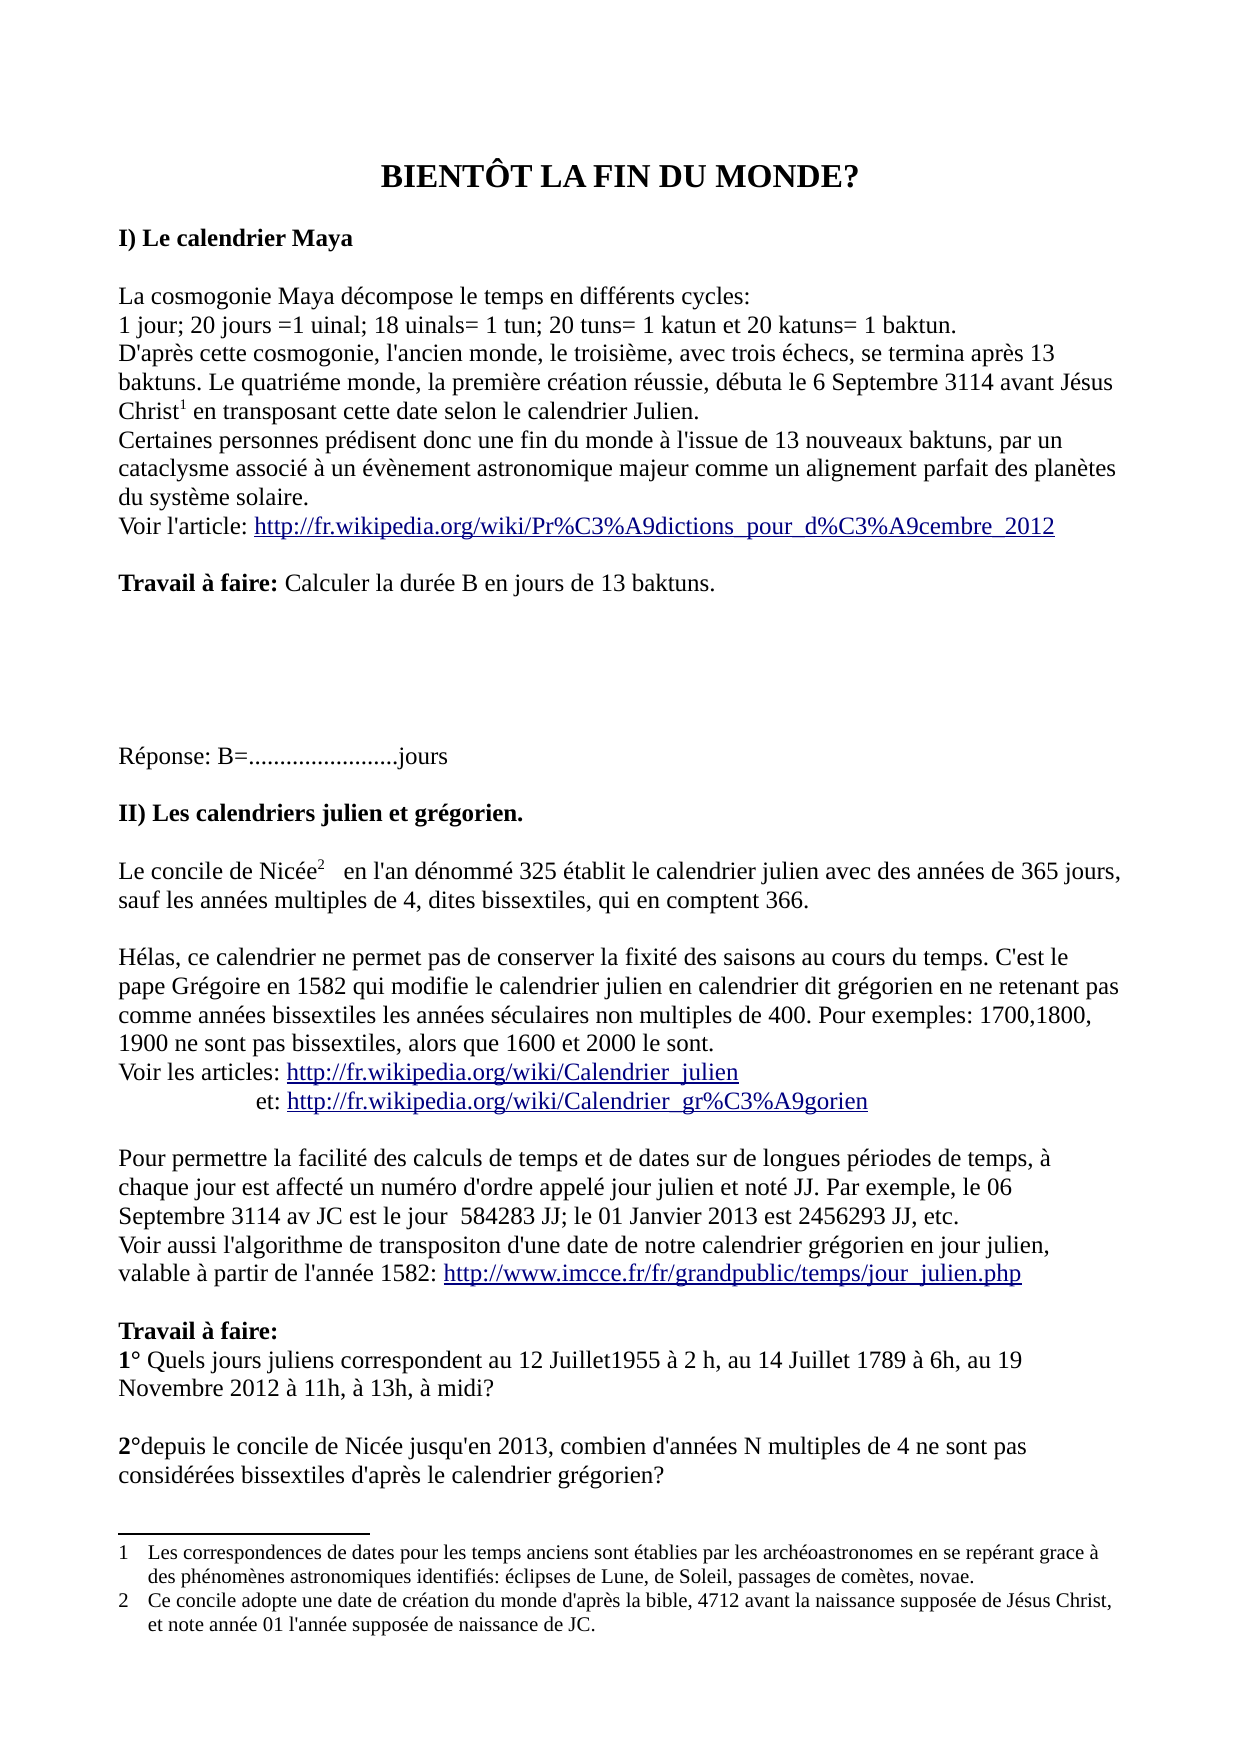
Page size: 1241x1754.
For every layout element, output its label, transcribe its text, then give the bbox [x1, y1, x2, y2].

text Travail à faire: Calculer la durée B en jours de 13 baktuns. [118, 568, 1122, 597]
text Pour permettre la facilité des calculs de temps et de dates sur de longues périodes de temps, à chaque jour est affecté un numéro d'ordre appelé jour julien et noté JJ. Par exemple, le 06 Septembre 3114 av JC est le jour 584283 JJ; le 01 Janvier 2013 est 2456293 JJ, etc. [118, 1143, 1122, 1230]
text Le concile de Nicée en l'an dénommé 325 établit le calendrier julien avec des années de 365 jours, sauf les années multiples de 4, dites bissextiles, qui en comptent 366. [118, 856, 1122, 913]
text I) Le calendrier Maya [118, 223, 1122, 252]
text D'après cette cosmogonie, l'ancien monde, le troisième, avec trois échecs, se termina après 13 baktuns. Le quatriéme monde, la première création réussie, débuta le 6 Septembre 3114 avant Jésus Christ en transposant cette date selon le calendrier Julien. [118, 338, 1122, 425]
text 2°depuis le concile de Nicée jusqu'en 2013, combien d'années N multiples de 4 ne sont pas considérées bissextiles d'après le calendrier grégorien? [118, 1431, 1122, 1488]
text Réponse: B=........................jours [118, 741, 1122, 770]
text La cosmogonie Maya décompose le temps en différents cycles: [118, 281, 1122, 310]
text Hélas, ce calendrier ne permet pas de conserver la fixité des saisons au cours du temps. C'est le pape Grégoire en 1582 qui modifie le calendrier julien en calendrier dit grégorien en ne retenant pas comme années bissextiles les années séculaires non multiples de 400. Pour exemples: 1700,1800, 1900 ne sont pas bissextiles, alors que 1600 et 2000 le sont. [118, 942, 1122, 1057]
text Voir les articles: http://fr.wikipedia.org/wiki/Calendrier_julien [118, 1057, 1122, 1086]
text 1° Quels jours juliens correspondent au 12 Juillet1955 à 2 h, au 14 Juillet 1789 à 6h, au 19 Novembre 2012 à 11h, à 13h, à midi? [118, 1345, 1122, 1402]
text Les correspondences de dates pour les temps anciens sont établies par les archéoastronomes en se repérant grace à des phénomènes astronomiques identifiés: éclipses de Lune, de Soleil, passages de comètes, novae. [118, 1539, 1122, 1588]
text Ce concile adopte une date de création du monde d'après la bible, 4712 avant la naissance supposée de Jésus Christ, et note année 01 l'année supposée de naissance de JC. [118, 1588, 1122, 1636]
text Certaines personnes prédisent donc une fin du monde à l'issue de 13 nouveaux baktuns, par un cataclysme associé à un évènement astronomique majeur comme un alignement parfait des planètes du système solaire. [118, 425, 1122, 511]
text Voir l'article: http://fr.wikipedia.org/wiki/Pr%C3%A9dictions_pour_d%C3%A9cembre_2012 [118, 511, 1122, 540]
text BIENTÔT LA FIN DU MONDE? [118, 156, 1122, 195]
text Travail à faire: [118, 1316, 1122, 1345]
text et: http://fr.wikipedia.org/wiki/Calendrier_gr%C3%A9gorien [118, 1086, 1122, 1115]
text Voir aussi l'algorithme de transpositon d'une date de notre calendrier grégorien en jour julien, valable à partir de l'année 1582: http://www.imcce.fr/fr/grandpublic/temps/jour_julien.php [118, 1230, 1122, 1287]
text 1 jour; 20 jours =1 uinal; 18 uinals= 1 tun; 20 tuns= 1 katun et 20 katuns= 1 baktun. [118, 310, 1122, 338]
text II) Les calendriers julien et grégorien. [118, 798, 1122, 827]
